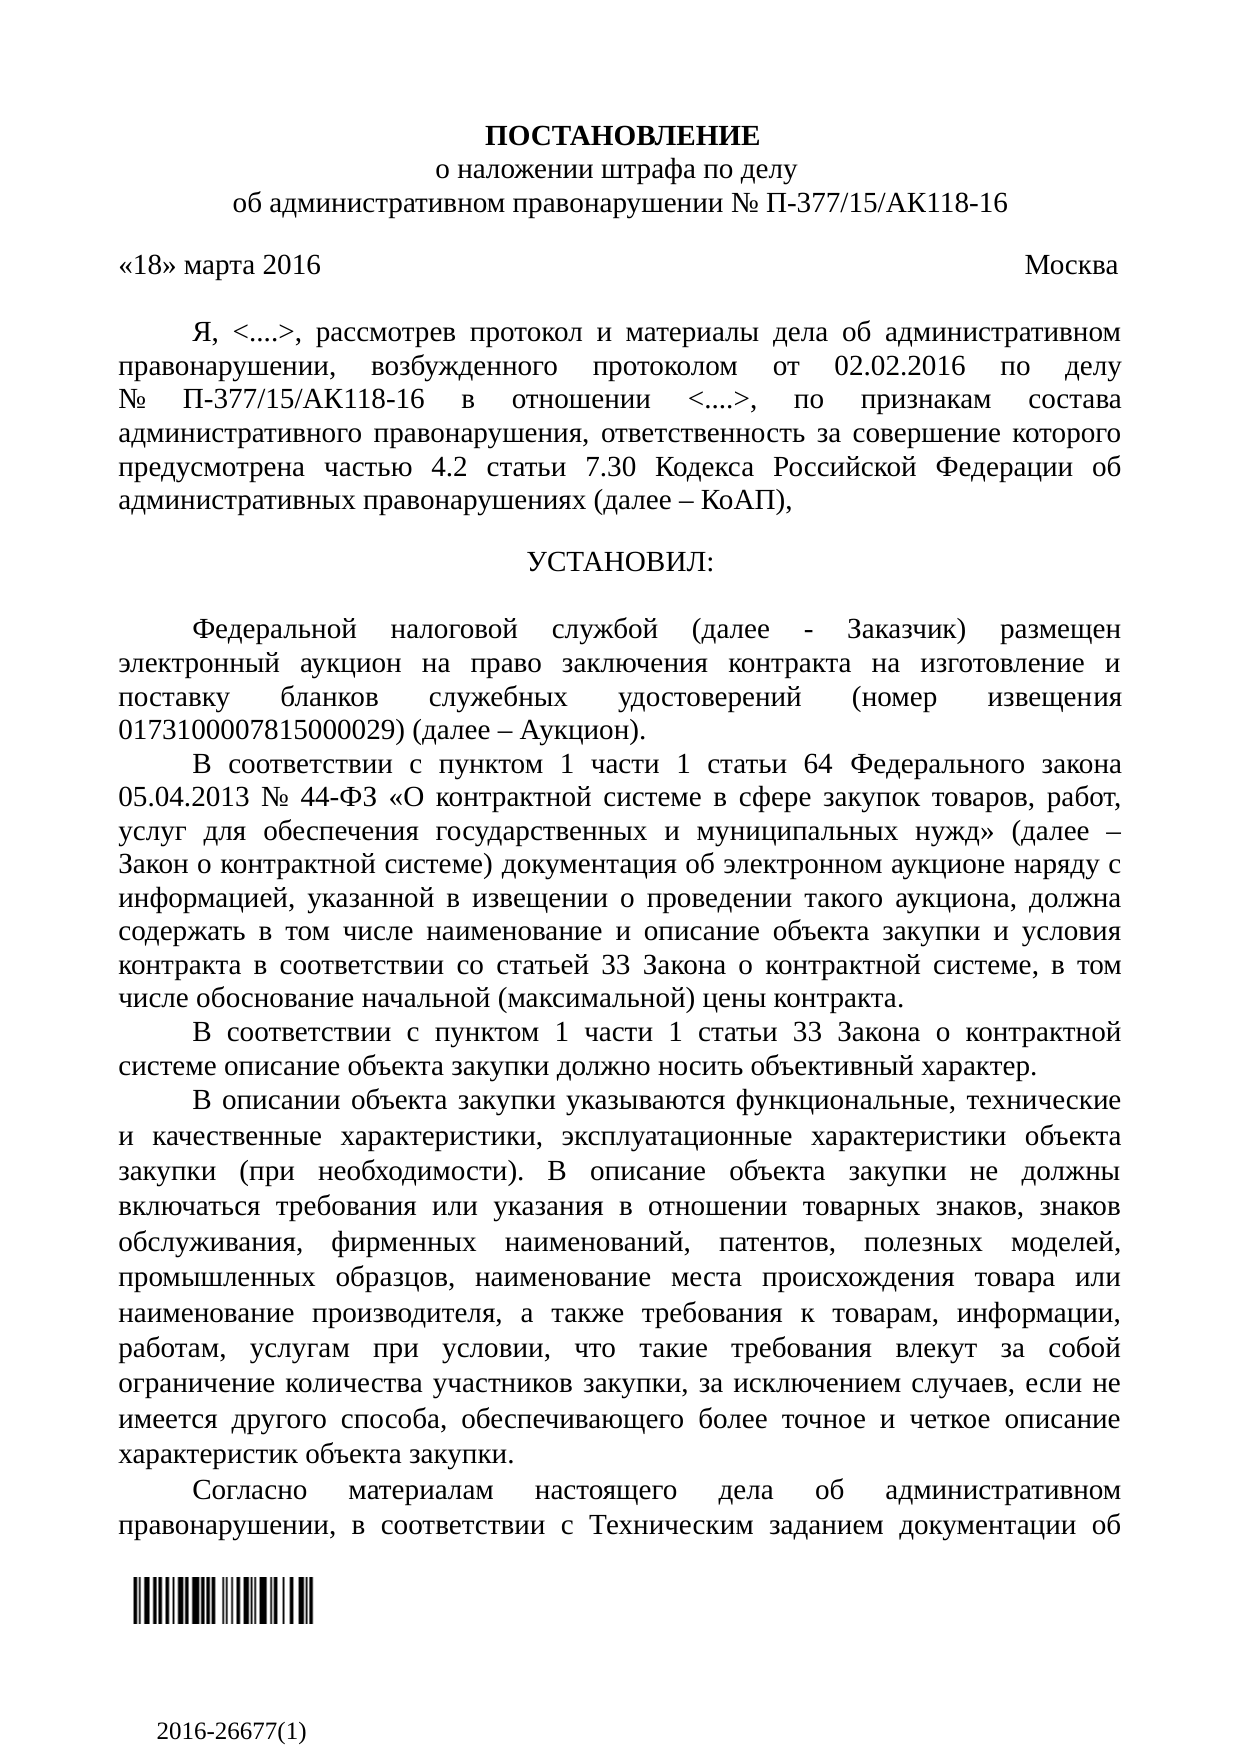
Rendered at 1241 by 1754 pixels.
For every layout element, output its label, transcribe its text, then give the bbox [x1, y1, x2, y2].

text В соответствии с пунктом 1 части 1 статьи 33 Закона о контрактной системе описание объекта закупки должно носить объективный характер. [118, 1014, 1122, 1081]
text о наложении штрафа по делу [118, 152, 1122, 185]
text УСТАНОВИЛ: [118, 544, 1122, 578]
text В описании объекта закупки указываются функциональные, технические и качественные характеристики, эксплуатационные характеристики объекта закупки (при необходимости). В описание объекта закупки не должны включаться требования или указания в отношении товарных знаков, знаков обслуживания, фирменных наименований, патентов, полезных моделей, промышленных образцов, наименование места происхождения товара или наименование производителя, а также требования к товарам, информации, работам, услугам при условии, что такие требования влекут за собой ограничение количества участников закупки, за исключением случаев, если не имеется другого способа, обеспечивающего более точное и четкое описание характеристик объекта закупки. [118, 1081, 1122, 1471]
text «18» марта 2016 Москва [118, 247, 1122, 281]
text Федеральной налоговой службой (далее - Заказчик) размещен электронный аукцион на право заключения контракта на изготовление и поставку бланков служебных удостоверений (номер извещения 0173100007815000029) (далее – Аукцион). [118, 612, 1122, 746]
text об административном правонарушении № П-377/15/АК118-16 [118, 185, 1122, 219]
text Я, <....>, рассмотрев протокол и материалы дела об административном правонарушении, возбужденного протоколом от 02.02.2016 по делу № П-377/15/АК118-16 в отношении <....>, по признакам состава административного правонарушения, ответственность за совершение которого предусмотрена частью 4.2 статьи 7.30 Кодекса Российской Федерации об административных правонарушениях (далее – КоАП), [118, 314, 1122, 516]
text Согласно материалам настоящего дела об административном правонарушении, в соответствии с Техническим заданием документации об [118, 1471, 1122, 1542]
picture [118, 1577, 331, 1624]
text В соответствии с пунктом 1 части 1 статьи 64 Федерального закона 05.04.2013 № 44-ФЗ «О контрактной системе в сфере закупок товаров, работ, услуг для обеспечения государственных и муниципальных нужд» (далее – Закон о контрактной системе) документация об электронном аукционе наряду с информацией, указанной в извещении о проведении такого аукциона, должна содержать в том числе наименование и описание объекта закупки и условия контракта в соответствии со статьей 33 Закона о контрактной системе, в том числе обоснование начальной (максимальной) цены контракта. [118, 746, 1122, 1014]
text ПОСТАНОВЛЕНИЕ [117, 118, 1078, 152]
